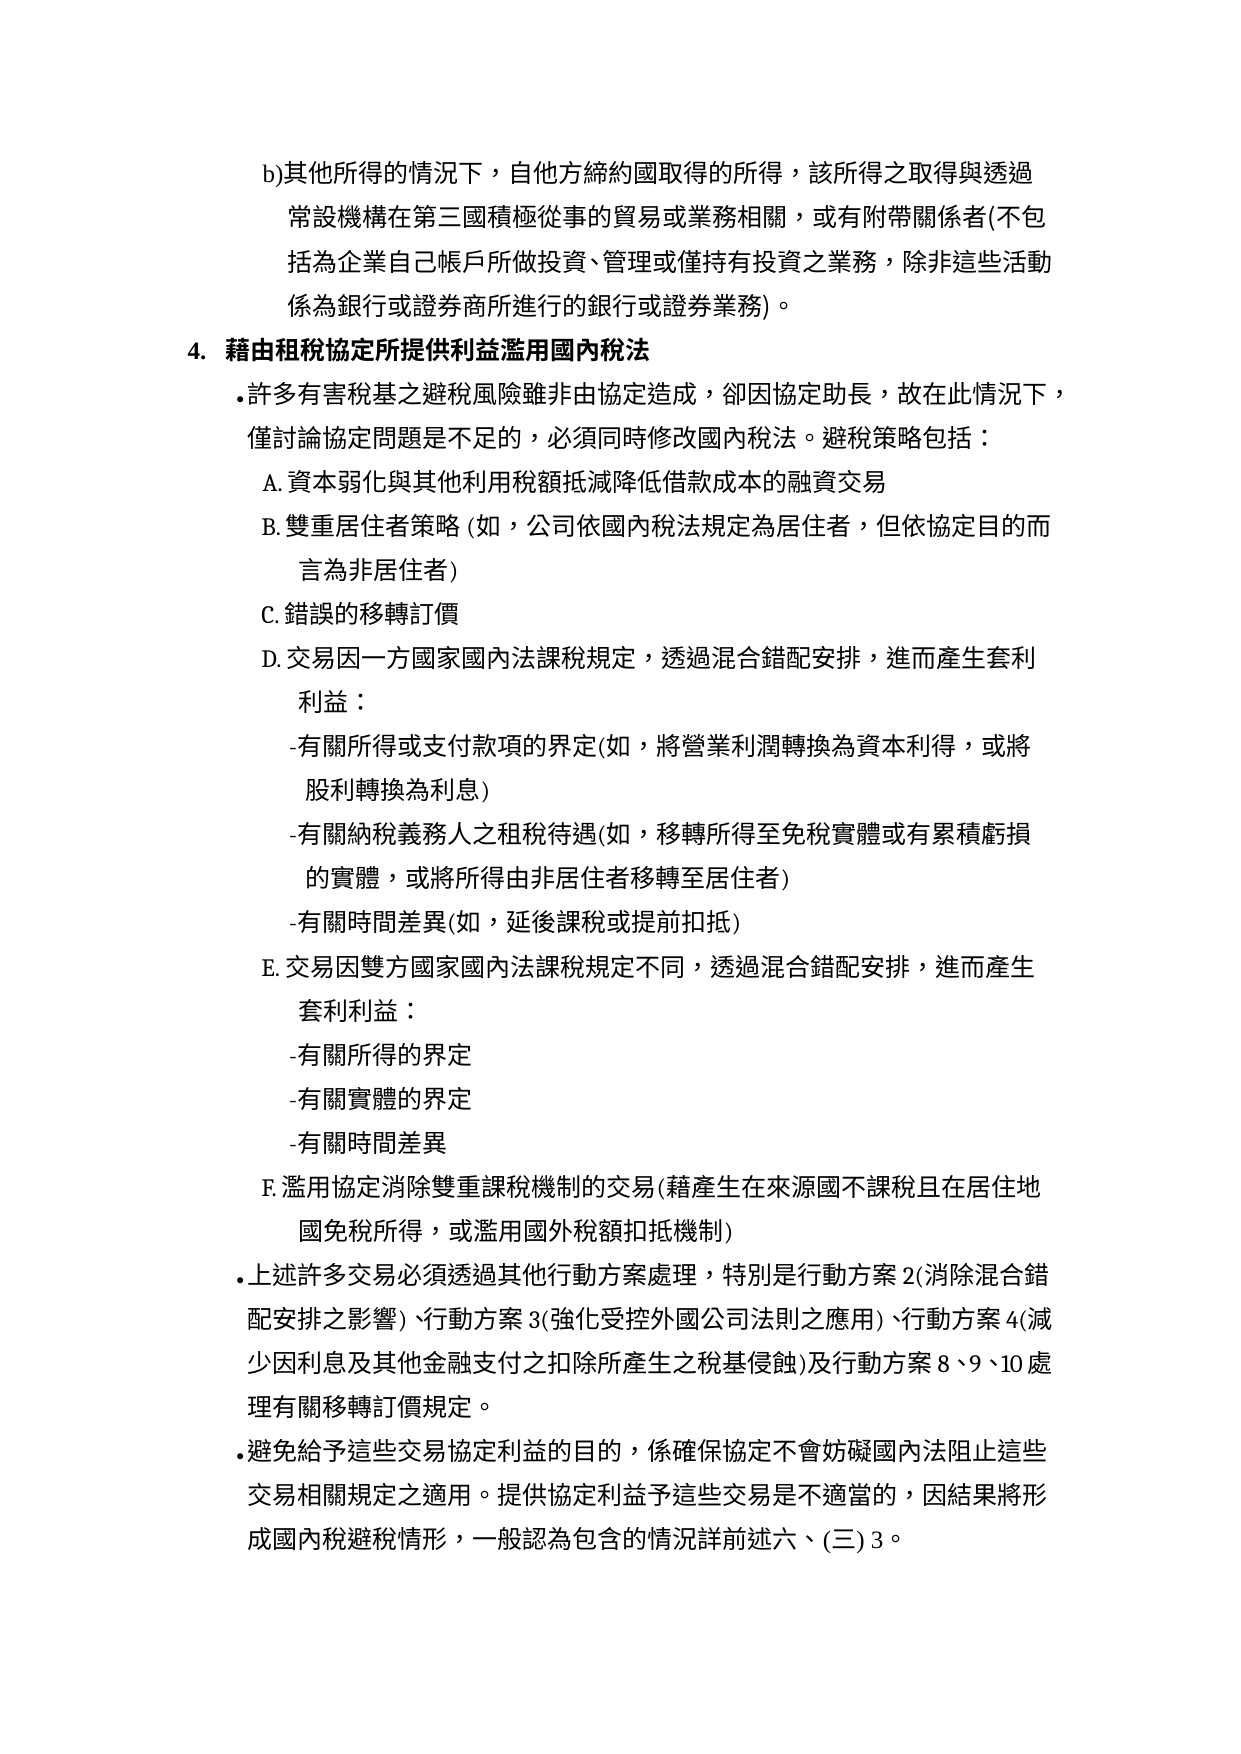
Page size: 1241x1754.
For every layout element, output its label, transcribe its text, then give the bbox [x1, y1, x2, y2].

text C. 錯誤的移轉訂價 [261, 591, 1053, 635]
text F. 濫用協定消除雙重課稅機制的交易(藉產生在來源國不課稅且在居住地國免稅所得，或濫用國外稅額扣抵機制) [261, 1163, 1053, 1252]
text -有關納稅義務人之租稅待遇(如，移轉所得至免稅實體或有累積虧損的實體，或將所得由非居住者移轉至居住者) [288, 811, 1053, 899]
list 藉由租稅協定所提供利益濫用國內稅法 [187, 326, 1053, 370]
text b)其他所得的情況下，自他方締約國取得的所得，該所得之取得與透過常設機構在第三國積極從事的貿易或業務相關，或有附帶關係者(不包括為企業自己帳戶所做投資、管理或僅持有投資之業務，除非這些活動係為銀行或證券商所進行的銀行或證券業務)。 [262, 150, 1053, 326]
list 許多有害稅基之避稅風險雖非由協定造成，卻因協定助長，故在此情況下，僅討論協定問題是不足的，必須同時修改國內稅法。避稅策略包括： [236, 370, 1053, 458]
list 避免給予這些交易協定利益的目的，係確保協定不會妨礙國內法阻止這些交易相關規定之適用。提供協定利益予這些交易是不適當的，因結果將形成國內稅避稅情形，一般認為包含的情況詳前述六、(三) 3。 [236, 1428, 1053, 1560]
text D. 交易因一方國家國內法課稅規定，透過混合錯配安排，進而產生套利利益： [261, 635, 1053, 723]
text -有關實體的界定 [288, 1075, 1053, 1119]
text A. 資本弱化與其他利用稅額抵減降低借款成本的融資交易 [262, 458, 1053, 502]
text -有關所得或支付款項的界定(如，將營業利潤轉換為資本利得，或將股利轉換為利息) [288, 723, 1053, 811]
text -有關所得的界定 [288, 1031, 1053, 1075]
list 上述許多交易必須透過其他行動方案處理，特別是行動方案2(消除混合錯配安排之影響)、行動方案3(強化受控外國公司法則之應用)、行動方案4(減少因利息及其他金融支付之扣除所產生之稅基侵蝕)及行動方案8、9、10處理有關移轉訂價規定。 [236, 1252, 1053, 1428]
text -有關時間差異(如，延後課稅或提前扣抵) [288, 899, 1053, 943]
text -有關時間差異 [288, 1119, 1053, 1163]
text E. 交易因雙方國家國內法課稅規定不同，透過混合錯配安排，進而產生套利利益： [261, 943, 1053, 1031]
text B. 雙重居住者策略 (如，公司依國內稅法規定為居住者，但依協定目的而言為非居住者) [261, 502, 1053, 591]
